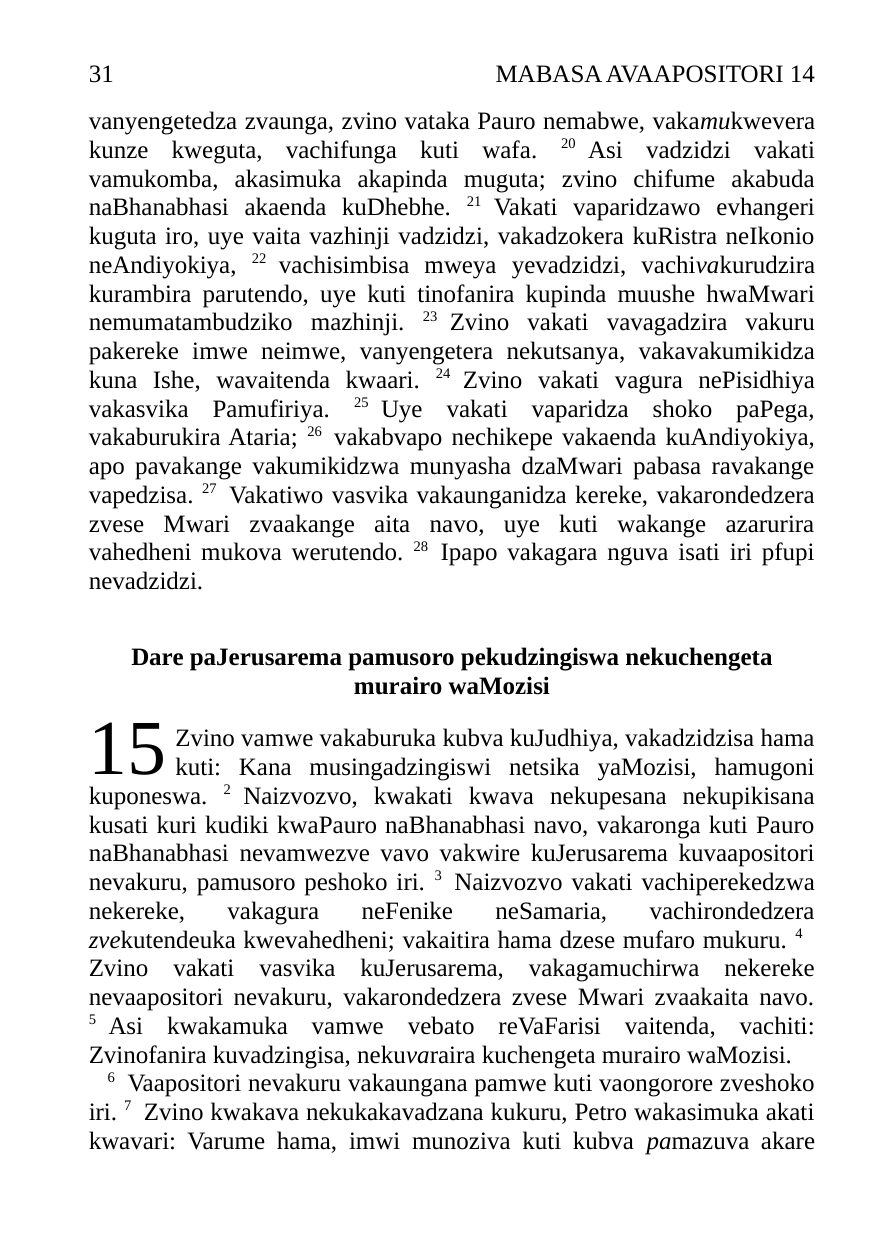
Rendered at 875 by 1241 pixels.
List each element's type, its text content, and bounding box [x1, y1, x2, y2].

text 6 Vaapositori nevakuru vakaungana pamwe kuti vaongorore zveshoko iri. 7 Zvino kwakava nekukakavadzana kukuru, Petro wakasimuka akati kwavari: Varume hama, imwi munoziva kuti kubva pamazuva akare [88, 1068, 815, 1155]
text 15Zvino vamwe vakaburuka kubva kuJudhiya, vakadzidzisa hama kuti: Kana musingadzingiswi netsika yaMozisi, hamugoni kuponeswa. 2 Naizvozvo, kwakati kwava nekupesana nekupikisana kusati kuri kudiki kwaPauro naBhanabhasi navo, vakaronga kuti Pauro naBhanabhasi nevamwezve vavo vakwire kuJerusarema kuvaapositori nevakuru, pamusoro peshoko iri. 3 Naizvozvo vakati vachiperekedzwa nekereke, vakagura neFenike neSamaria, vachirondedzera zvekutendeuka kwevahedheni; vakaitira hama dzese mufaro mukuru. 4 Zvino vakati vasvika kuJerusarema, vakagamuchirwa nekereke nevaapositori nevakuru, vakarondedzera zvese Mwari zvaakaita navo. 5 Asi kwakamuka vamwe vebato reVaFarisi vaitenda, vachiti: Zvinofanira kuvadzingisa, nekuvaraira kuchengeta murairo waMozisi. [88, 723, 815, 1068]
text vanyengetedza zvaunga, zvino vataka Pauro nemabwe, vakamukwevera kunze kweguta, vachifunga kuti wafa. 20 Asi vadzidzi vakati vamukomba, akasimuka akapinda muguta; zvino chifume akabuda naBhanabhasi akaenda kuDhebhe. 21 Vakati vaparidzawo evhangeri kuguta iro, uye vaita vazhinji vadzidzi, vakadzokera kuRistra neIkonio neAndiyokiya, 22 vachisimbisa mweya yevadzidzi, vachivakurudzira kurambira parutendo, uye kuti tinofanira kupinda muushe hwaMwari nemumatambudziko mazhinji. 23 Zvino vakati vavagadzira vakuru pakereke imwe neimwe, vanyengetera nekutsanya, vakavakumikidza kuna Ishe, wavaitenda kwaari. 24 Zvino vakati vagura nePisidhiya vakasvika Pamufiriya. 25 Uye vakati vaparidza shoko paPega, vakaburukira Ataria; 26 vakabvapo nechikepe vakaenda kuAndiyokiya, apo pavakange vakumikidzwa munyasha dzaMwari pabasa ravakange vapedzisa. 27 Vakatiwo vasvika vakaunganidza kereke, vakarondedzera zvese Mwari zvaakange aita navo, uye kuti wakange azarurira vahedheni mukova werutendo. 28 Ipapo vakagara nguva isati iri pfupi nevadzidzi. [88, 106, 815, 595]
text Dare paJerusarema pamusoro pekudzingiswa nekuchengeta murairo waMozisi [88, 642, 815, 700]
